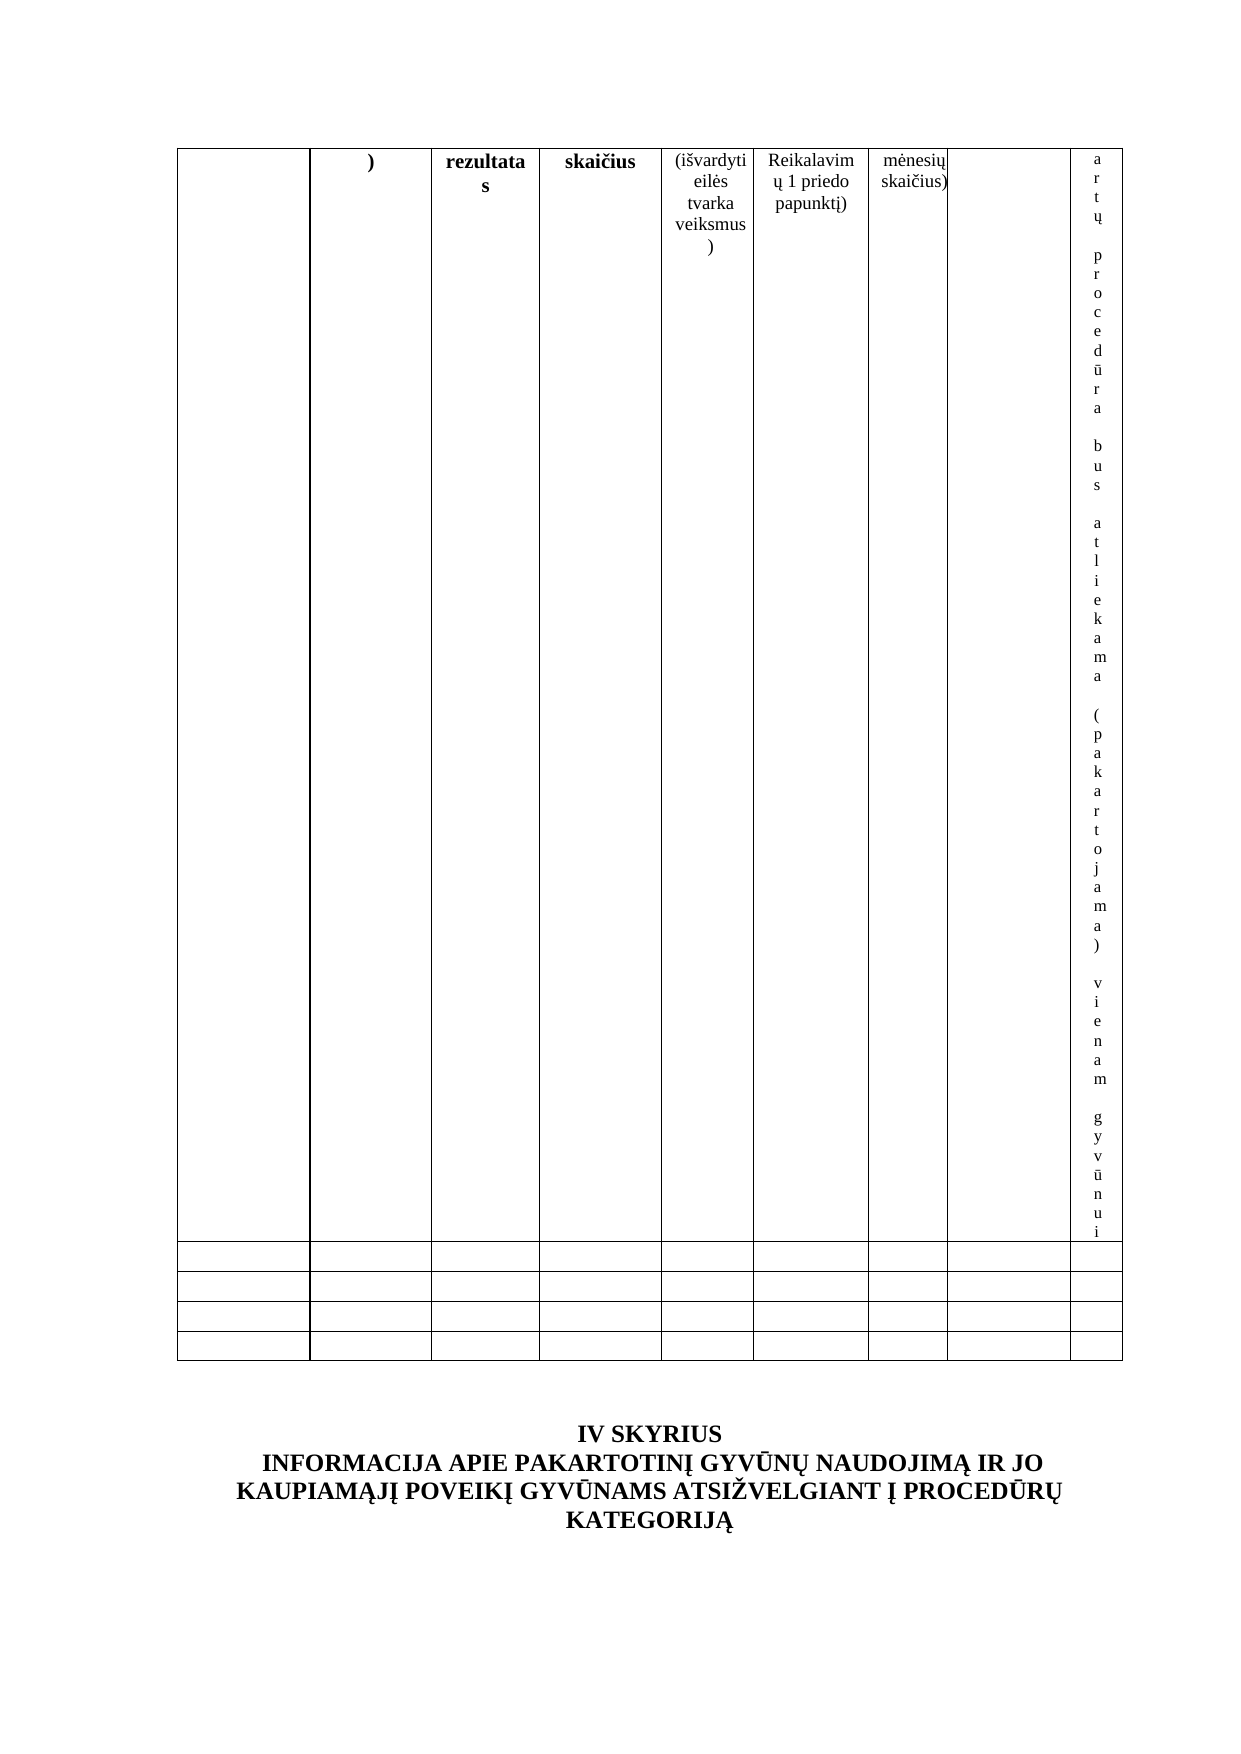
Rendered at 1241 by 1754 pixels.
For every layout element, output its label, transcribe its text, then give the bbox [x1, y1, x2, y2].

table_cell [540, 1332, 661, 1360]
table_cell [1071, 1242, 1122, 1271]
table_cell [178, 1272, 309, 1301]
table_cell [754, 1242, 868, 1271]
table_cell [948, 1272, 1070, 1301]
table_cell [754, 1272, 868, 1301]
table_cell skaičius [540, 149, 661, 1241]
table_cell [432, 1302, 539, 1331]
table_header artų procedūra bus atliekama (pakartojama) vienam gyvūnui [1071, 149, 1122, 1241]
table_cell [754, 1332, 868, 1360]
table_cell [948, 1332, 1070, 1360]
table_cell (išvardyti eilės tvarka veiksmus) [662, 149, 753, 1241]
table_cell [178, 1302, 309, 1331]
table_cell [1071, 1272, 1122, 1301]
table_cell [432, 1242, 539, 1271]
table_cell [311, 1332, 431, 1360]
table_cell [662, 1332, 753, 1360]
table_cell Reikalavimų 1 priedo papunktį) [754, 149, 868, 1241]
table_cell mėnesių skaičius) [869, 149, 947, 1241]
table_cell [869, 1272, 947, 1301]
text IV SKYRIUS [177, 1419, 1122, 1448]
table_cell [540, 1272, 661, 1301]
text INFORMACIJA APIE pakartotinį gyvūnų naudojimą ir jo kaupiamąjį poveikį gyvūnams atsižvelgiant į procedūrų KATEGORIJĄ [177, 1448, 1122, 1534]
table_cell [311, 1272, 431, 1301]
table_cell [948, 1302, 1070, 1331]
table_cell [948, 149, 1070, 1241]
table_cell [662, 1272, 753, 1301]
table_cell [178, 149, 309, 1241]
table_cell [540, 1242, 661, 1271]
table_cell [869, 1332, 947, 1360]
table_cell [432, 1272, 539, 1301]
table_cell [869, 1302, 947, 1331]
table_cell [869, 1242, 947, 1271]
table_cell [662, 1302, 753, 1331]
table_cell rezultatas [432, 149, 539, 1241]
table_cell [948, 1242, 1070, 1271]
table_cell ) [311, 149, 431, 1241]
table_cell [311, 1302, 431, 1331]
table_cell [178, 1332, 309, 1360]
table_cell [1071, 1332, 1122, 1360]
table_cell [662, 1242, 753, 1271]
table_cell [432, 1332, 539, 1360]
table_cell [754, 1302, 868, 1331]
table_cell [178, 1242, 309, 1271]
table_cell [540, 1302, 661, 1331]
table_cell [311, 1242, 431, 1271]
table_cell [1071, 1302, 1122, 1331]
